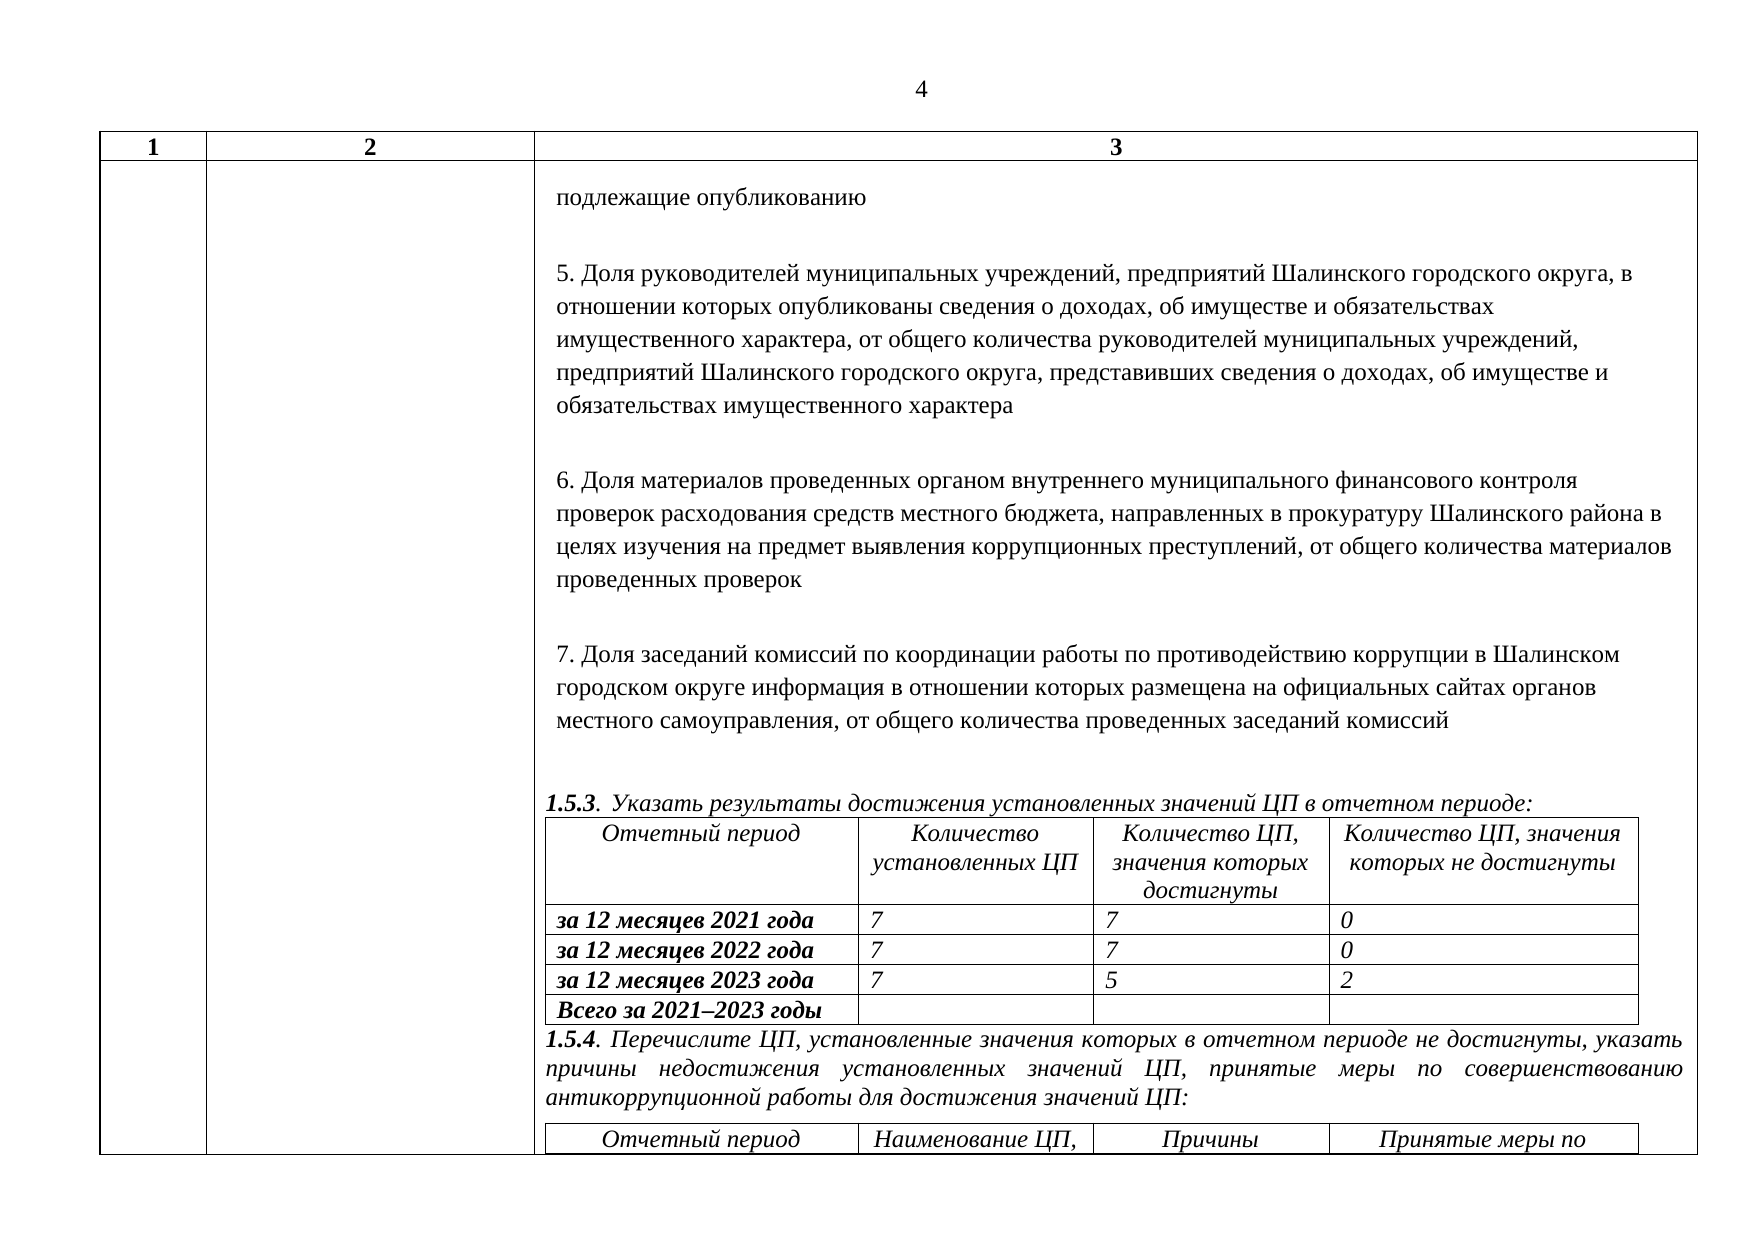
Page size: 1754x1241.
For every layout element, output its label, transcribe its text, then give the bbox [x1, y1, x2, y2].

table_cell [207, 161, 534, 1153]
table_cell подлежащие опубликованию [550, 161, 1680, 237]
table_cell 7 [859, 965, 1093, 994]
table_cell Всего за 2021–2023 годы [546, 995, 858, 1023]
table_cell 5 [1094, 965, 1329, 994]
table_header Отчетный период [546, 1124, 858, 1152]
table_cell 7 [859, 935, 1093, 964]
table_header 3 [535, 132, 1697, 160]
table_cell 7 [1094, 905, 1329, 934]
table_cell 7 [1094, 935, 1329, 964]
table_cell за 12 месяцев 2022 года [546, 935, 858, 964]
table_cell 0 [1330, 935, 1638, 964]
table_cell 6. Доля материалов проведенных органом внутреннего муниципального финансового контроля проверок расходования средств местного бюджета, направленных в прокуратуру Шалинского района в целях изучения на предмет выявления коррупционных преступлений, от общего количества материалов проведенных проверок [550, 444, 1680, 618]
table_cell 5. Доля руководителей муниципальных учреждений, предприятий Шалинского городского округа, в отношении которых опубликованы сведения о доходах, об имуществе и обязательствах имущественного характера, от общего количества руководителей муниципальных учреждений, предприятий Шалинского городского округа, представивших сведения о доходах, об имуществе и обязательствах имущественного характера [550, 237, 1680, 444]
table_cell 7. Доля заседаний комиссий по координации работы по противодействию коррупции в Шалинском городском округе информация в отношении которых размещена на официальных сайтах органов местного самоуправления, от общего количества проведенных заседаний комиссий [550, 618, 1680, 759]
table_header Наименование ЦП, [859, 1124, 1093, 1152]
table_cell [1330, 995, 1638, 1023]
table_cell за 12 месяцев 2021 года [546, 905, 858, 934]
table_cell [1094, 995, 1329, 1023]
table_cell 7 [859, 905, 1093, 934]
table_header 2 [207, 132, 534, 160]
table_header Количество ЦП, значения которых не достигнуты [1330, 818, 1638, 904]
table_header Количество ЦП, значения которых достигнуты [1094, 818, 1329, 904]
table_header Отчетный период [546, 818, 858, 904]
table_cell 2 [1330, 965, 1638, 994]
table_cell за 12 месяцев 2023 года [546, 965, 858, 994]
table_header 1 [101, 132, 206, 160]
table_header Принятые меры по [1330, 1124, 1638, 1152]
table_cell [101, 161, 206, 1153]
table_cell 1.5.3. Указать результаты достижения установленных значений ЦП в отчетном периоде: 1.5.4. Перечислите ЦП, установленные значения которых в отчетном периоде не достигнуты, указать причины недостижения установленных значений ЦП, принятые меры по совершенствованию антикоррупционной работы для достижения значений ЦП: [535, 161, 1697, 1153]
table_cell [859, 995, 1093, 1023]
table_header Количество установленных ЦП [859, 818, 1093, 904]
table_header Причины [1094, 1124, 1329, 1152]
table_cell 0 [1330, 905, 1638, 934]
